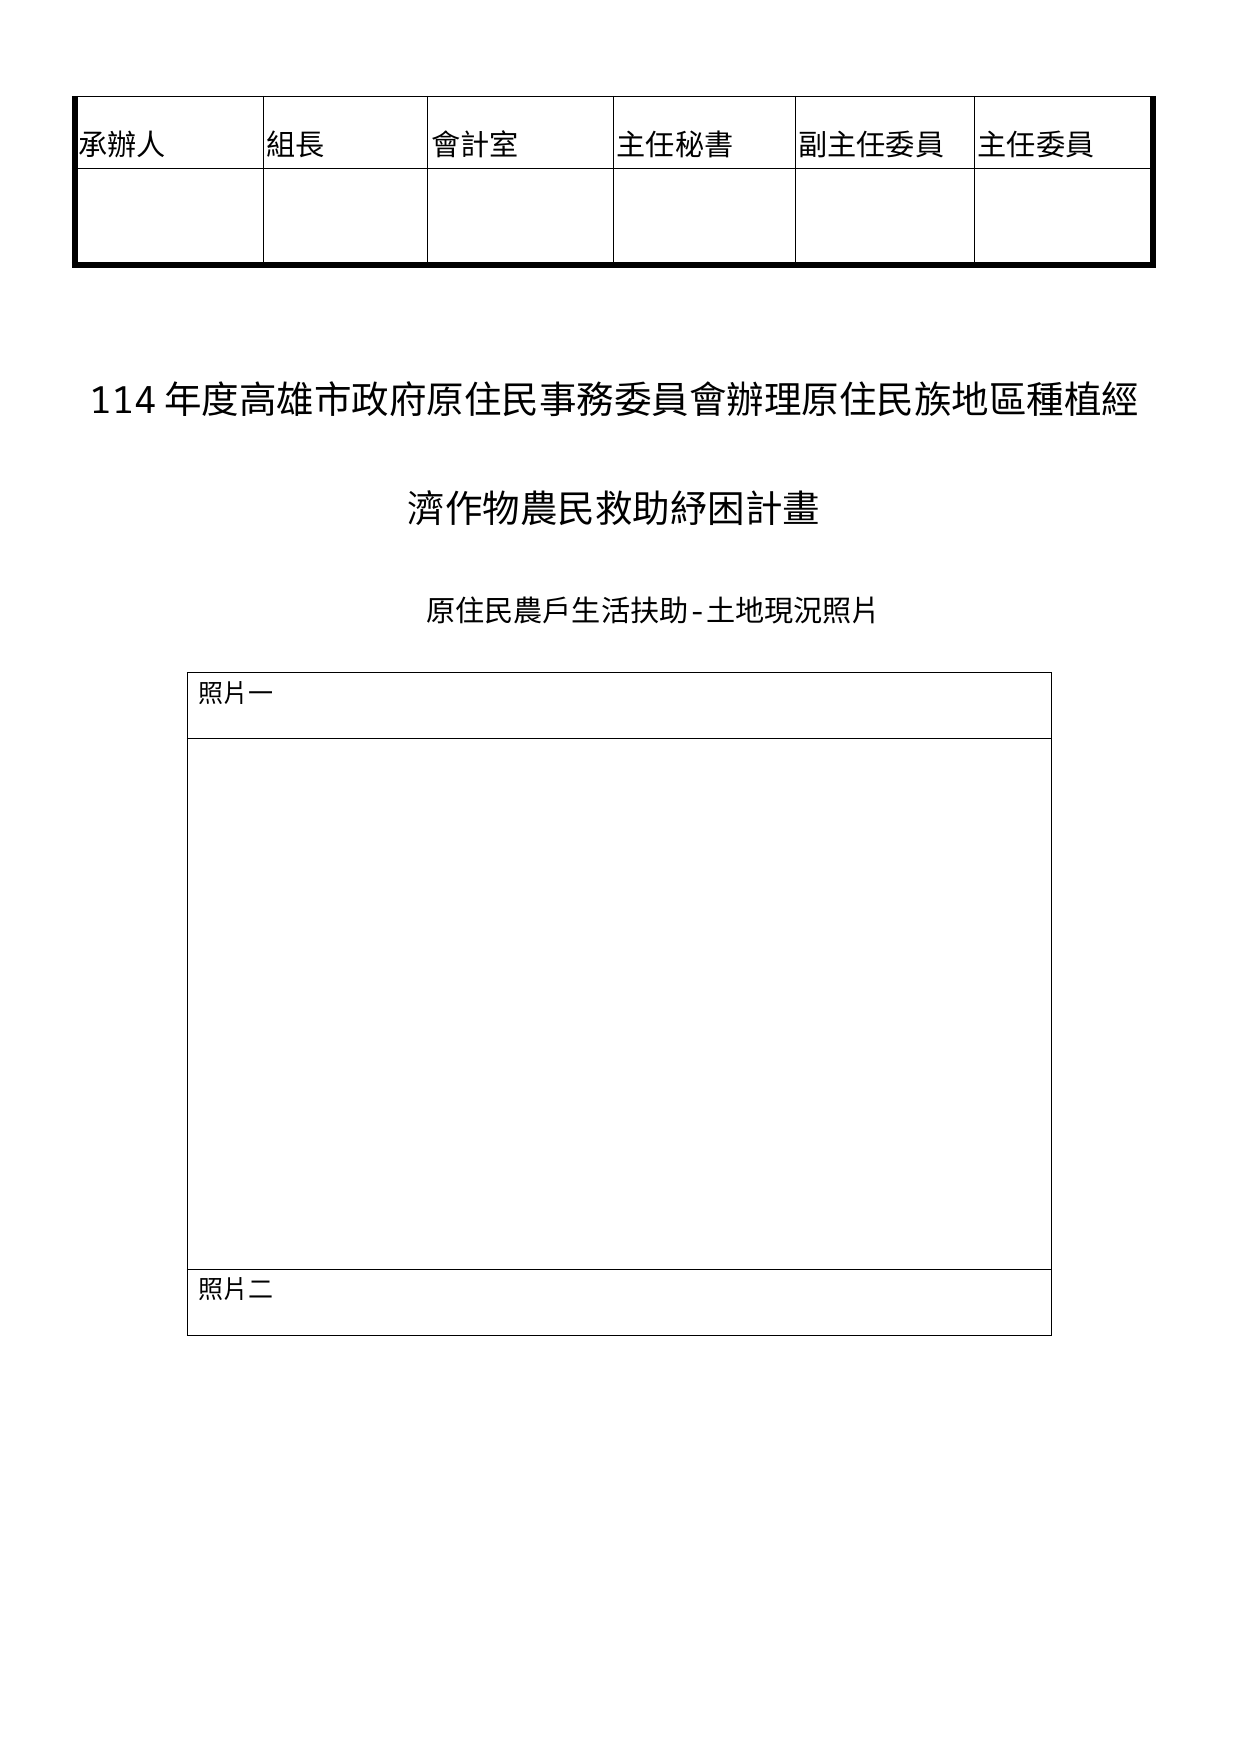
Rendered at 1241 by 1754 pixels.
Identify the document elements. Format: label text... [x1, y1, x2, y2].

table_cell 照片二 [188, 1270, 1051, 1335]
table_header 照片一 [188, 673, 1051, 738]
table_cell [264, 169, 427, 262]
text 原住民農戶生活扶助-土地現況照片 [75, 587, 1232, 630]
table_cell [428, 169, 613, 262]
table_cell 副主任委員 [796, 97, 974, 168]
table_cell 主任秘書 [614, 97, 795, 168]
table_cell 承辦人 [78, 97, 263, 168]
table_cell [614, 169, 795, 262]
table_cell 會計室 [428, 97, 613, 168]
text 114年度高雄市政府原住民事務委員會辦理原住民族地區種植經濟作物農民救助紓困計畫 [75, 370, 1153, 533]
table_cell [975, 169, 1150, 262]
table_cell [188, 739, 1051, 1269]
table_cell 組長 [264, 97, 427, 168]
table_cell [796, 169, 974, 262]
table_cell [78, 169, 263, 262]
table_cell 主任委員 [975, 97, 1150, 168]
